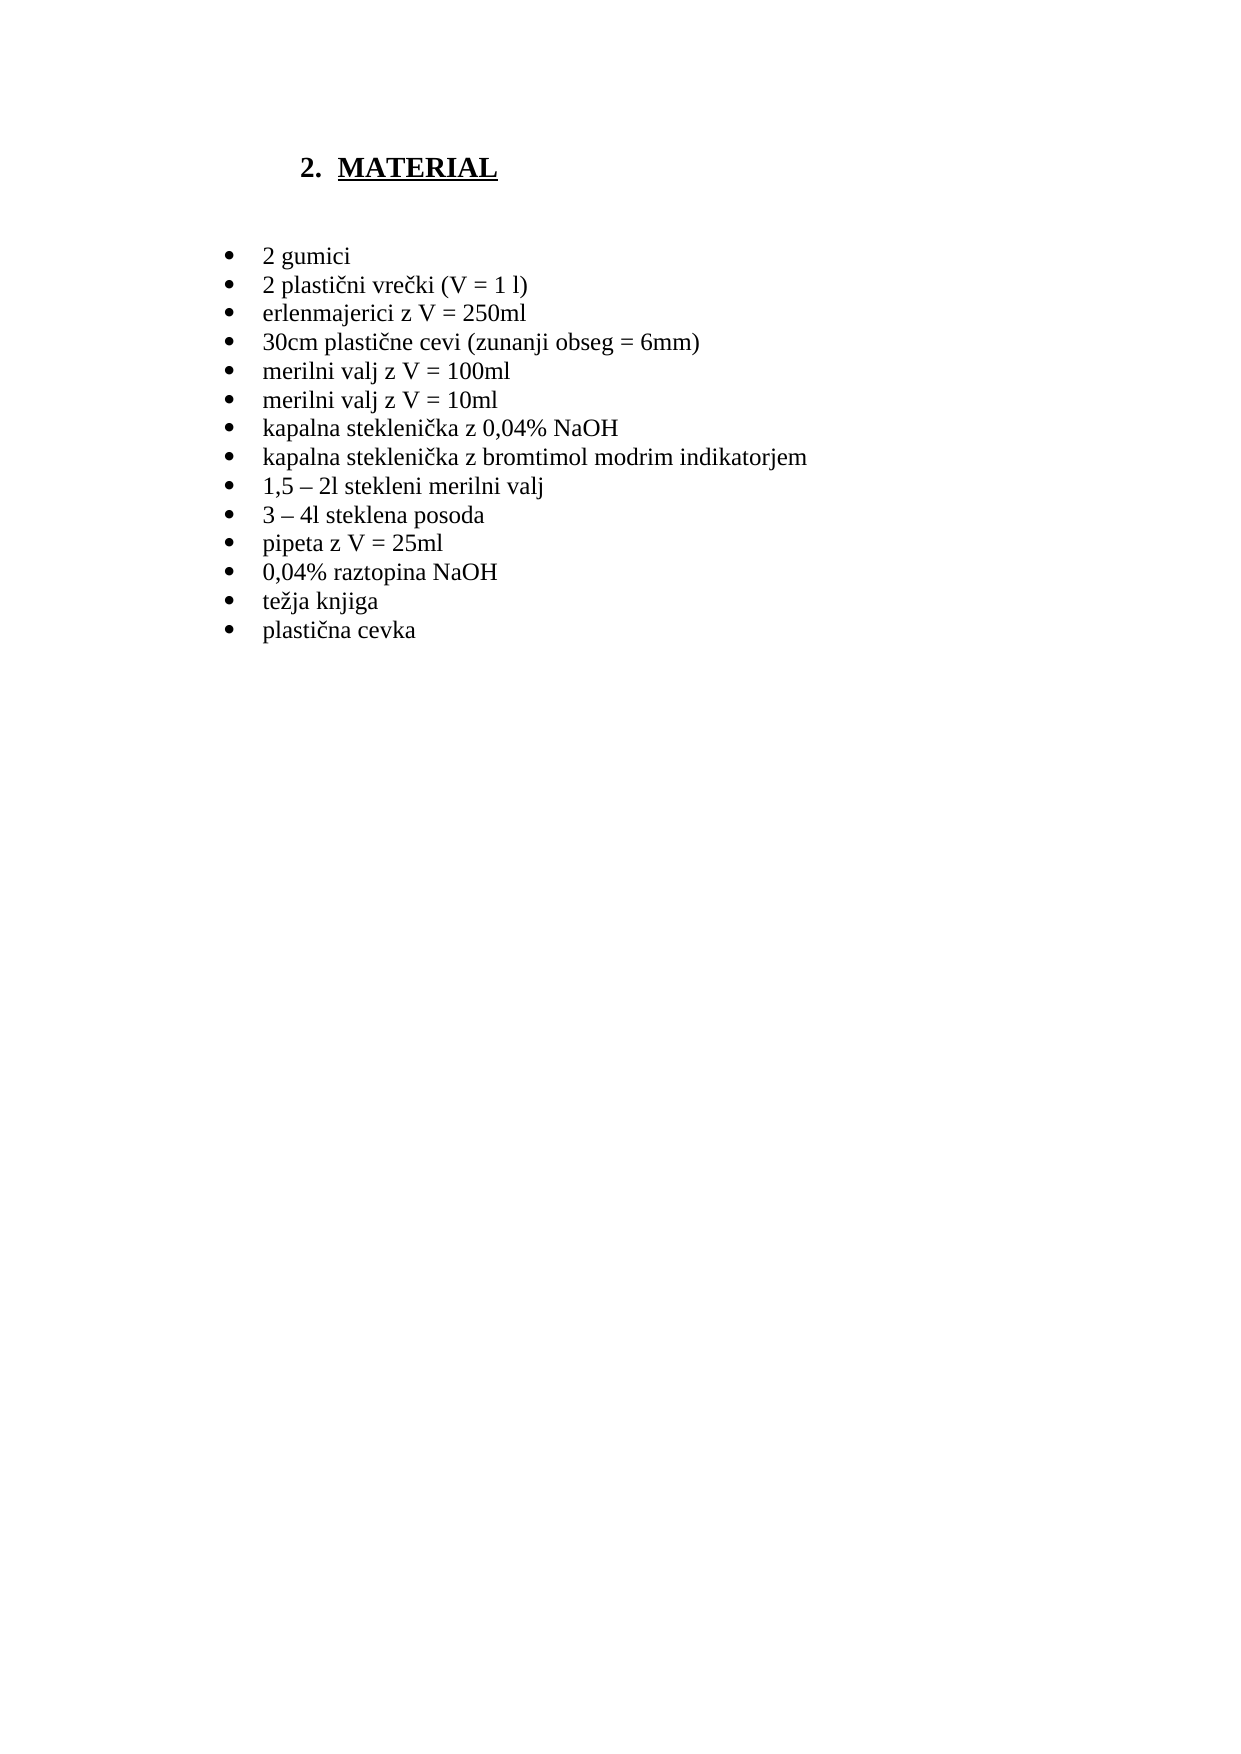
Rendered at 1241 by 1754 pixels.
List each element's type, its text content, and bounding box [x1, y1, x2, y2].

list erlenmajerici z V = 250ml [225, 298, 1053, 327]
list kapalna steklenička z 0,04% NaOH [225, 413, 1053, 442]
list 2 plastični vrečki (V = 1 l) [225, 270, 1053, 298]
list 2 gumici [225, 241, 1053, 270]
list kapalna steklenička z bromtimol modrim indikatorjem [225, 442, 1053, 471]
list težja knjiga [225, 586, 1053, 615]
list merilni valj z V = 10ml [225, 385, 1053, 413]
list 1,5 – 2l stekleni merilni valj [225, 471, 1053, 500]
list pipeta z V = 25ml [225, 528, 1053, 557]
list 30cm plastične cevi (zunanji obseg = 6mm) [225, 327, 1053, 356]
list 3 – 4l steklena posoda [225, 500, 1053, 528]
list 0,04% raztopina NaOH [225, 557, 1053, 586]
list plastična cevka [225, 615, 1053, 643]
list merilni valj z V = 100ml [225, 356, 1053, 385]
list MATERIAL [300, 150, 1053, 183]
